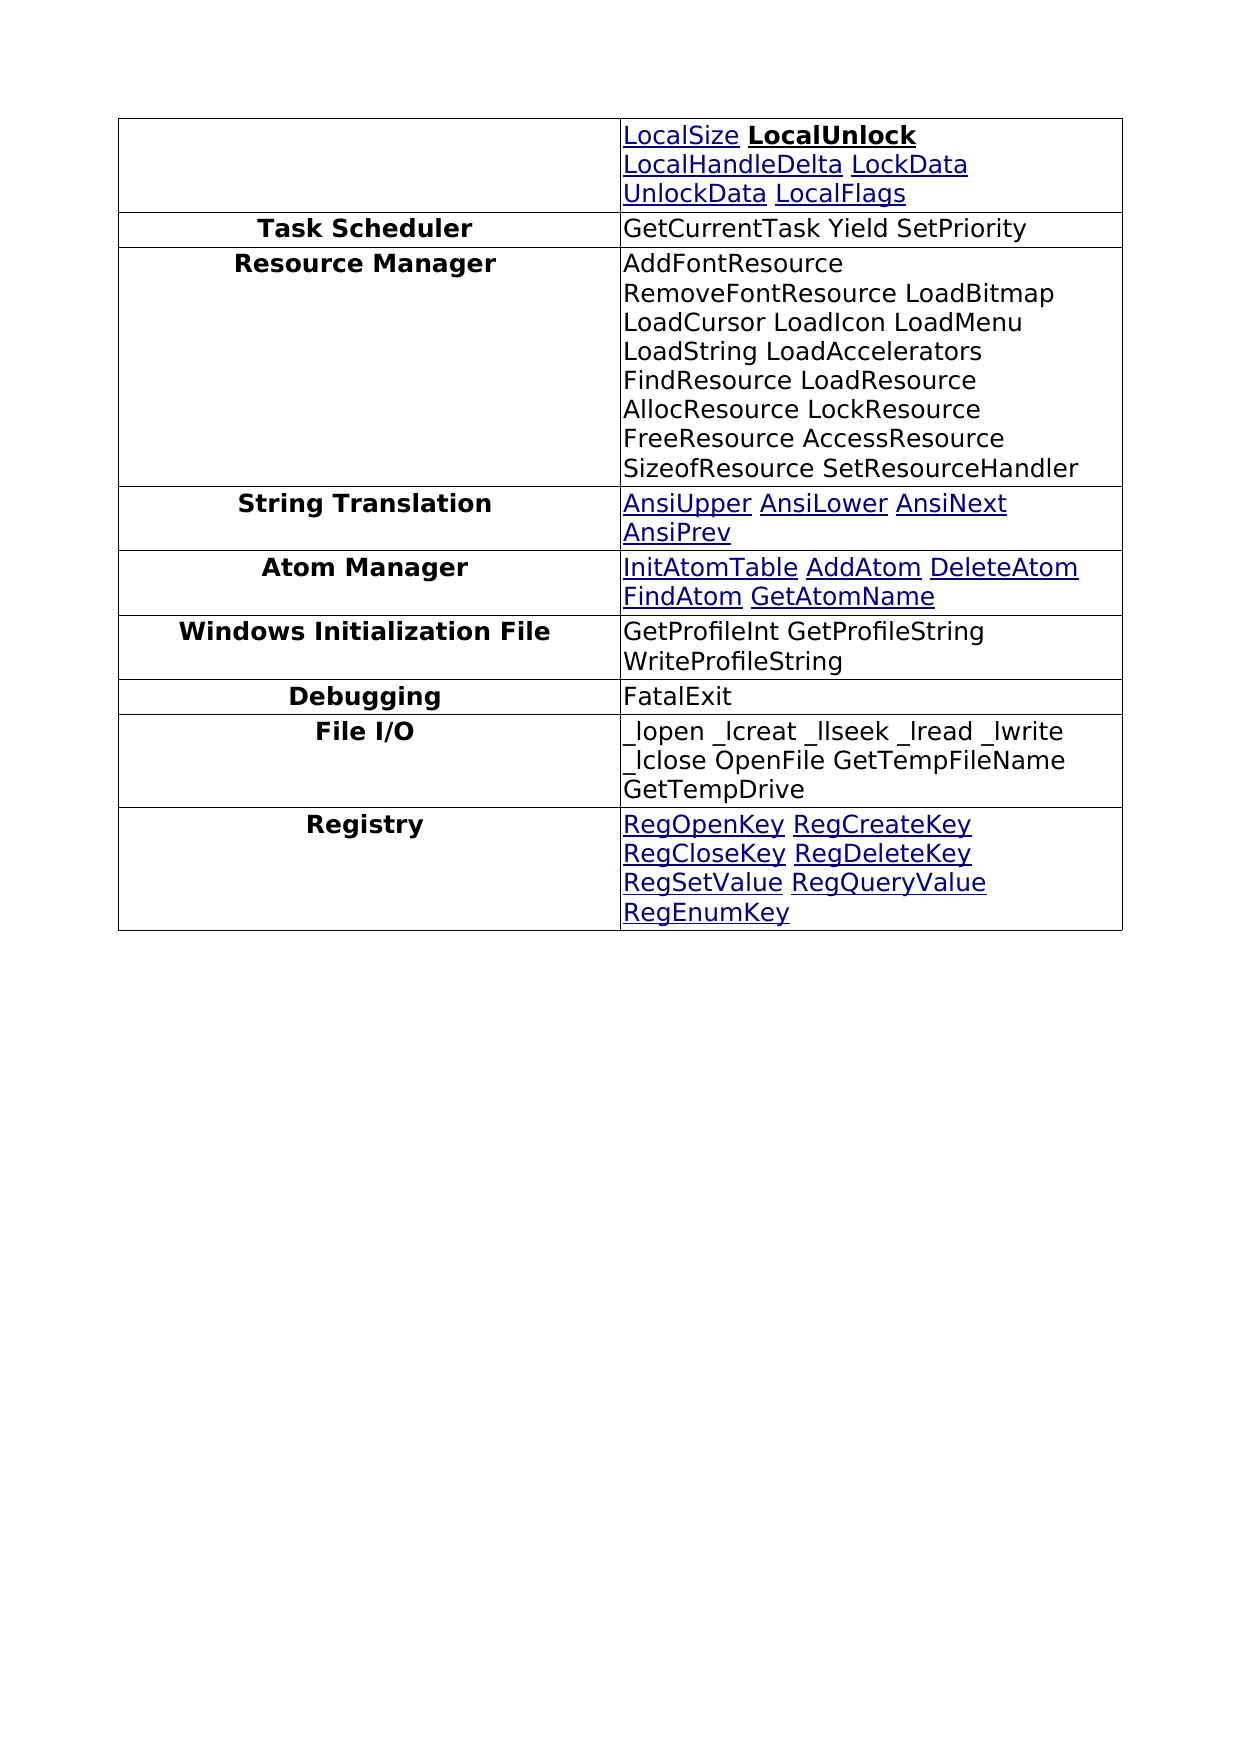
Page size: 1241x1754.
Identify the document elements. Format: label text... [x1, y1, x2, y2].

table_cell GetCurrentTask Yield SetPriority [621, 213, 1122, 247]
table_cell AnsiUpper AnsiLower AnsiNext AnsiPrev [621, 487, 1122, 550]
table_cell _lopen _lcreat _llseek _lread _lwrite _lclose OpenFile GetTempFileName GetTempDrive [621, 715, 1122, 807]
table_cell String Translation [119, 487, 620, 550]
table_cell GetProfileInt GetProfileString WriteProfileString [621, 616, 1122, 679]
table_cell Windows Initialization File [119, 616, 620, 679]
table_cell File I/O [119, 715, 620, 807]
table_cell Resource Manager [119, 248, 620, 486]
table_cell [119, 119, 620, 212]
table_cell FatalExit [621, 680, 1122, 714]
table_cell LocalSize LocalUnlock LocalHandleDelta LockData UnlockData LocalFlags [621, 119, 1122, 212]
table_cell Registry [119, 808, 620, 930]
table_cell Debugging [119, 680, 620, 714]
table_cell RegOpenKey RegCreateKey RegCloseKey RegDeleteKey RegSetValue RegQueryValue RegEnumKey [621, 808, 1122, 930]
table_cell Task Scheduler [119, 213, 620, 247]
table_cell AddFontResource RemoveFontResource LoadBitmap LoadCursor LoadIcon LoadMenu LoadString LoadAccelerators FindResource LoadResource AllocResource LockResource FreeResource AccessResource SizeofResource SetResourceHandler [621, 248, 1122, 486]
table_cell Atom Manager [119, 551, 620, 614]
table_cell InitAtomTable AddAtom DeleteAtom FindAtom GetAtomName [621, 551, 1122, 614]
